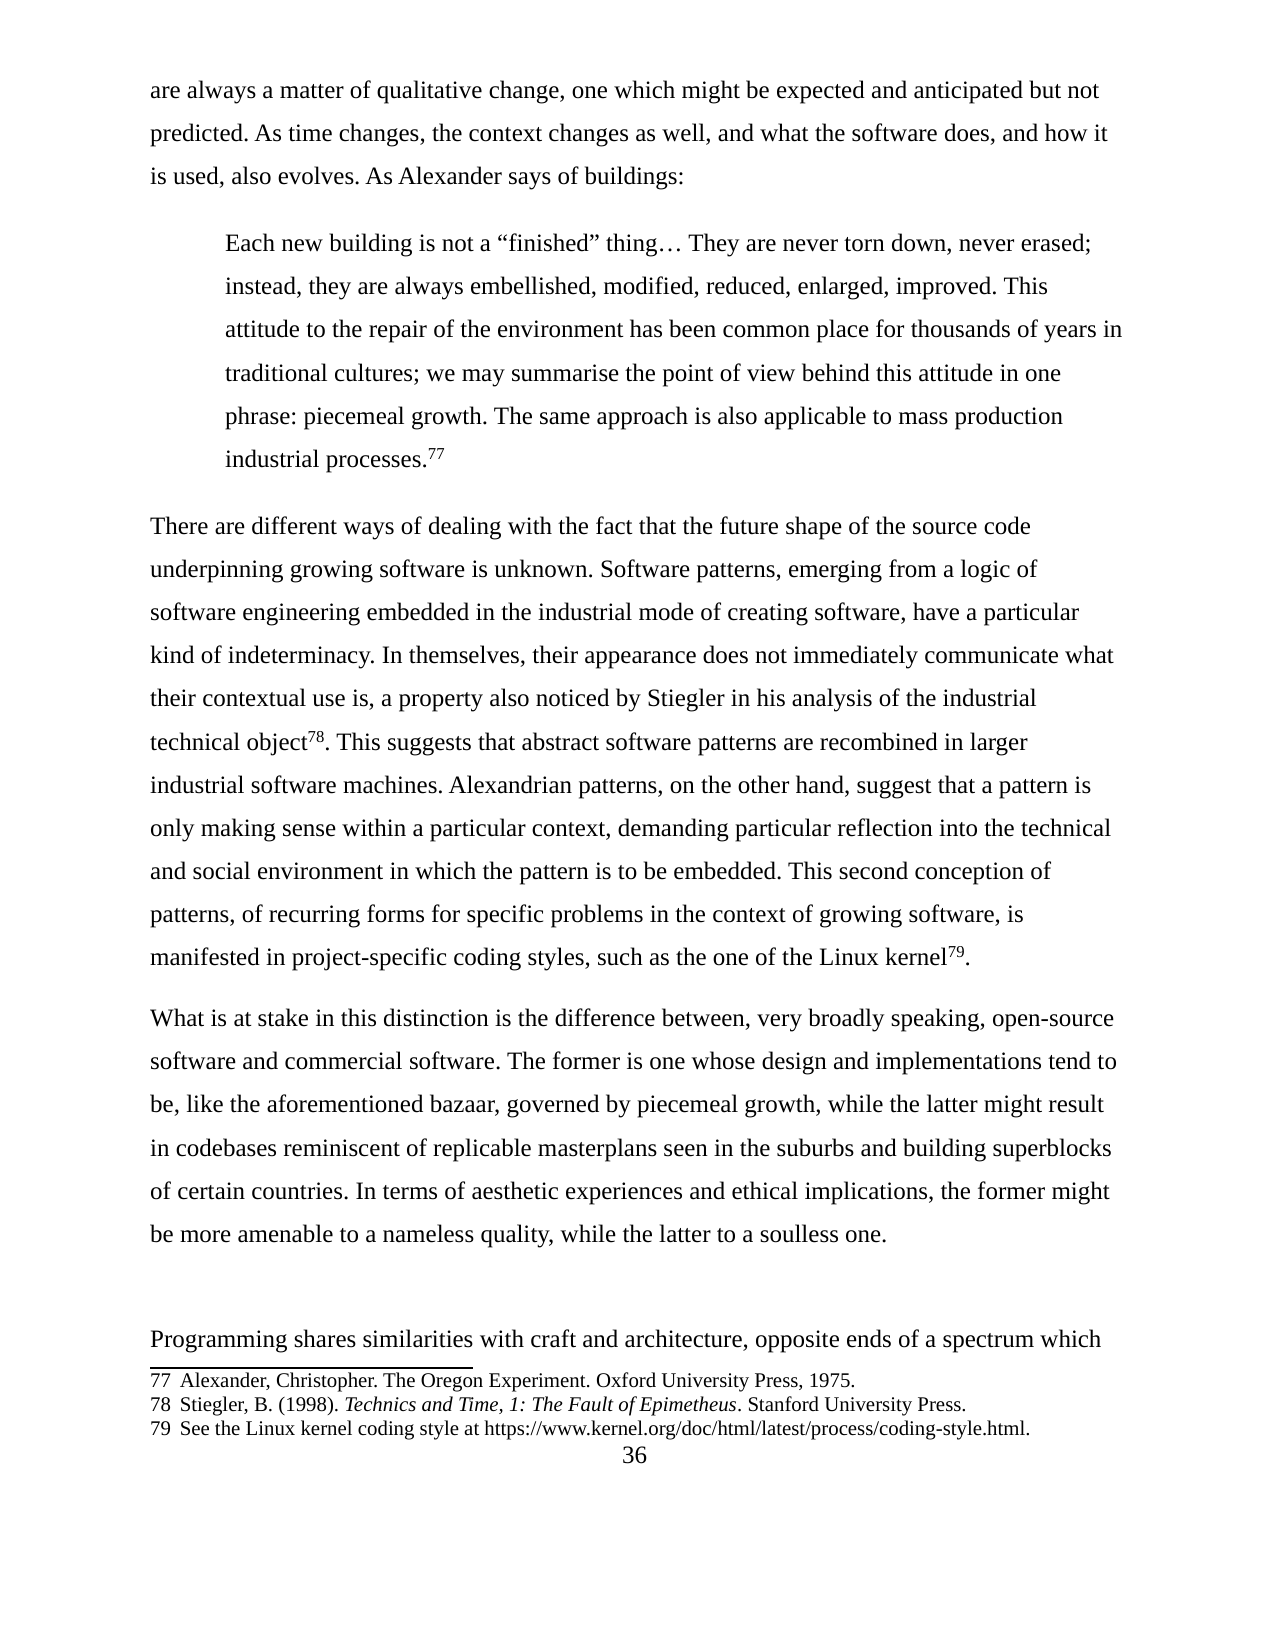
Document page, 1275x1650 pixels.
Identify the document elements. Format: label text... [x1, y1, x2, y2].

text Each new building is not a “finished” thing… They are never torn down, never erased; instead, they are always embellished, modified, reduced, enlarged, improved. This attitude to the repair of the environment has been common place for thousands of years in traditional cultures; we may summarise the point of view behind this attitude in one phrase: piecemeal growth. The same approach is also applicable to mass production industrial processes. [225, 228, 1125, 473]
text Alexander, Christopher. The Oregon Experiment. Oxford University Press, 1975. [150, 1368, 1125, 1392]
text See the Linux kernel coding style at https://www.kernel.org/doc/html/latest/process/coding-style.html. [150, 1416, 1125, 1440]
text There are different ways of dealing with the fact that the future shape of the source code underpinning growing software is unknown. Software patterns, emerging from a logic of software engineering embedded in the industrial mode of creating software, have a particular kind of indeterminacy. In themselves, their appearance does not immediately communicate what their contextual use is, a property also noticed by Stiegler in his analysis of the industrial technical object. This suggests that abstract software patterns are recombined in larger industrial software machines. Alexandrian patterns, on the other hand, suggest that a pattern is only making sense within a particular context, demanding particular reflection into the technical and social environment in which the pattern is to be embedded. This second conception of patterns, of recurring forms for specific problems in the context of growing software, is manifested in project-specific coding styles, such as the one of the Linux kernel. [150, 511, 1125, 971]
text What is at stake in this distinction is the difference between, very broadly speaking, open-source software and commercial software. The former is one whose design and implementations tend to be, like the aforementioned bazaar, governed by piecemeal growth, while the latter might result in codebases reminiscent of replicable masterplans seen in the suburbs and building superblocks of certain countries. In terms of aesthetic experiences and ethical implications, the former might be more amenable to a nameless quality, while the latter to a soulless one. [150, 1003, 1125, 1248]
text Stiegler, B. (1998). Technics and Time, 1: The Fault of Epimetheus. Stanford University Press. [150, 1392, 1125, 1416]
text are always a matter of qualitative change, one which might be expected and anticipated but not predicted. As time changes, the context changes as well, and what the software does, and how it is used, also evolves. As Alexander says of buildings: [150, 75, 1125, 190]
text Programming shares similarities with craft and architecture, opposite ends of a spectrum which [150, 1324, 1125, 1353]
